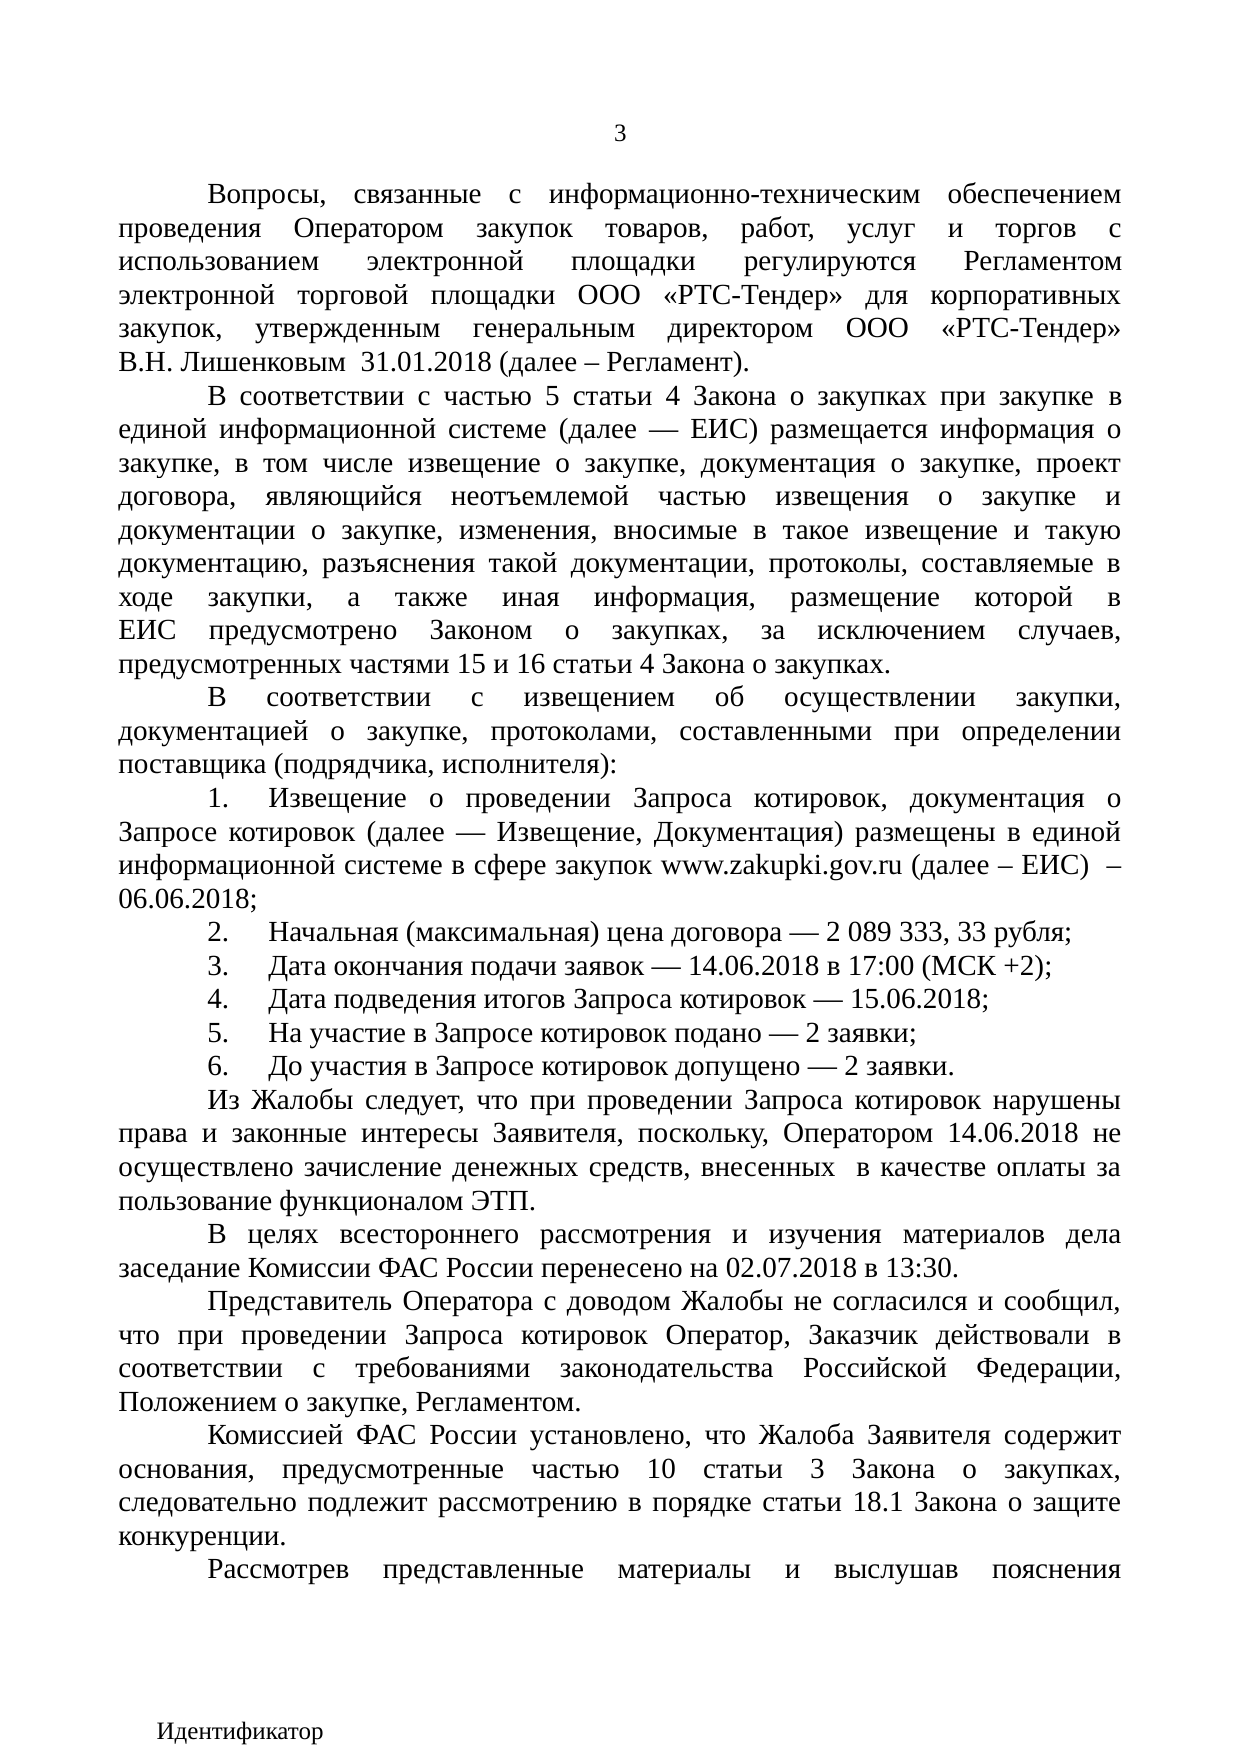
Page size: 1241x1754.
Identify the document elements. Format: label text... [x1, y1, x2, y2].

list Дата подведения итогов Запроса котировок — 15.06.2018; [118, 981, 1122, 1015]
text Представитель Оператора с доводом Жалобы не согласился и сообщил, что при проведении Запроса котировок Оператор, Заказчик действовали в соответствии с требованиями законодательства Российской Федерации, Положением о закупке, Регламентом. [118, 1283, 1122, 1417]
text В соответствии с частью 5 статьи 4 Закона о закупках при закупке в единой информационной системе (далее — ЕИС) размещается информация о закупке, в том числе извещение о закупке, документация о закупке, проект договора, являющийся неотъемлемой частью извещения о закупке и документации о закупке, изменения, вносимые в такое извещение и такую документацию, разъяснения такой документации, протоколы, составляемые в ходе закупки, а также иная информация, размещение которой в ЕИС предусмотрено Законом о закупках, за исключением случаев, предусмотренных частями 15 и 16 статьи 4 Закона о закупках. [118, 378, 1122, 679]
list До участия в Запросе котировок допущено — 2 заявки. [118, 1048, 1122, 1082]
text В соответствии с извещением об осуществлении закупки, документацией о закупке, протоколами, составленными при определении поставщика (подрядчика, исполнителя): [118, 679, 1122, 780]
text Вопросы, связанные с информационно-техническим обеспечением проведения Оператором закупок товаров, работ, услуг и торгов с использованием электронной площадки регулируются Регламентом электронной торговой площадки ООО «РТС-Тендер» для корпоративных закупок, утвержденным генеральным директором ООО «РТС-Тендер» В.Н. Лишенковым 31.01.2018 (далее – Регламент). [118, 176, 1122, 378]
text Рассмотрев представленные материалы и выслушав пояснения [118, 1552, 1122, 1585]
list Дата окончания подачи заявок — 14.06.2018 в 17:00 (МСК +2); [118, 948, 1122, 981]
text В целях всестороннего рассмотрения и изучения материалов дела заседание Комиссии ФАС России перенесено на 02.07.2018 в 13:30. [118, 1216, 1122, 1283]
text Комиссией ФАС России установлено, что Жалоба Заявителя содержит основания, предусмотренные частью 10 статьи 3 Закона о закупках, следовательно подлежит рассмотрению в порядке статьи 18.1 Закона о защите конкуренции. [118, 1417, 1122, 1552]
list Извещение о проведении Запроса котировок, документация о Запросе котировок (далее — Извещение, Документация) размещены в единой информационной системе в сфере закупок www.zakupki.gov.ru (далее – ЕИС) – 06.06.2018; [118, 780, 1122, 914]
list Начальная (максимальная) цена договора — 2 089 333, 33 рубля; [118, 914, 1122, 948]
text Из Жалобы следует, что при проведении Запроса котировок нарушены права и законные интересы Заявителя, поскольку, Оператором 14.06.2018 не осуществлено зачисление денежных средств, внесенных в качестве оплаты за пользование функционалом ЭТП. [118, 1082, 1122, 1216]
list На участие в Запросе котировок подано — 2 заявки; [118, 1015, 1122, 1048]
